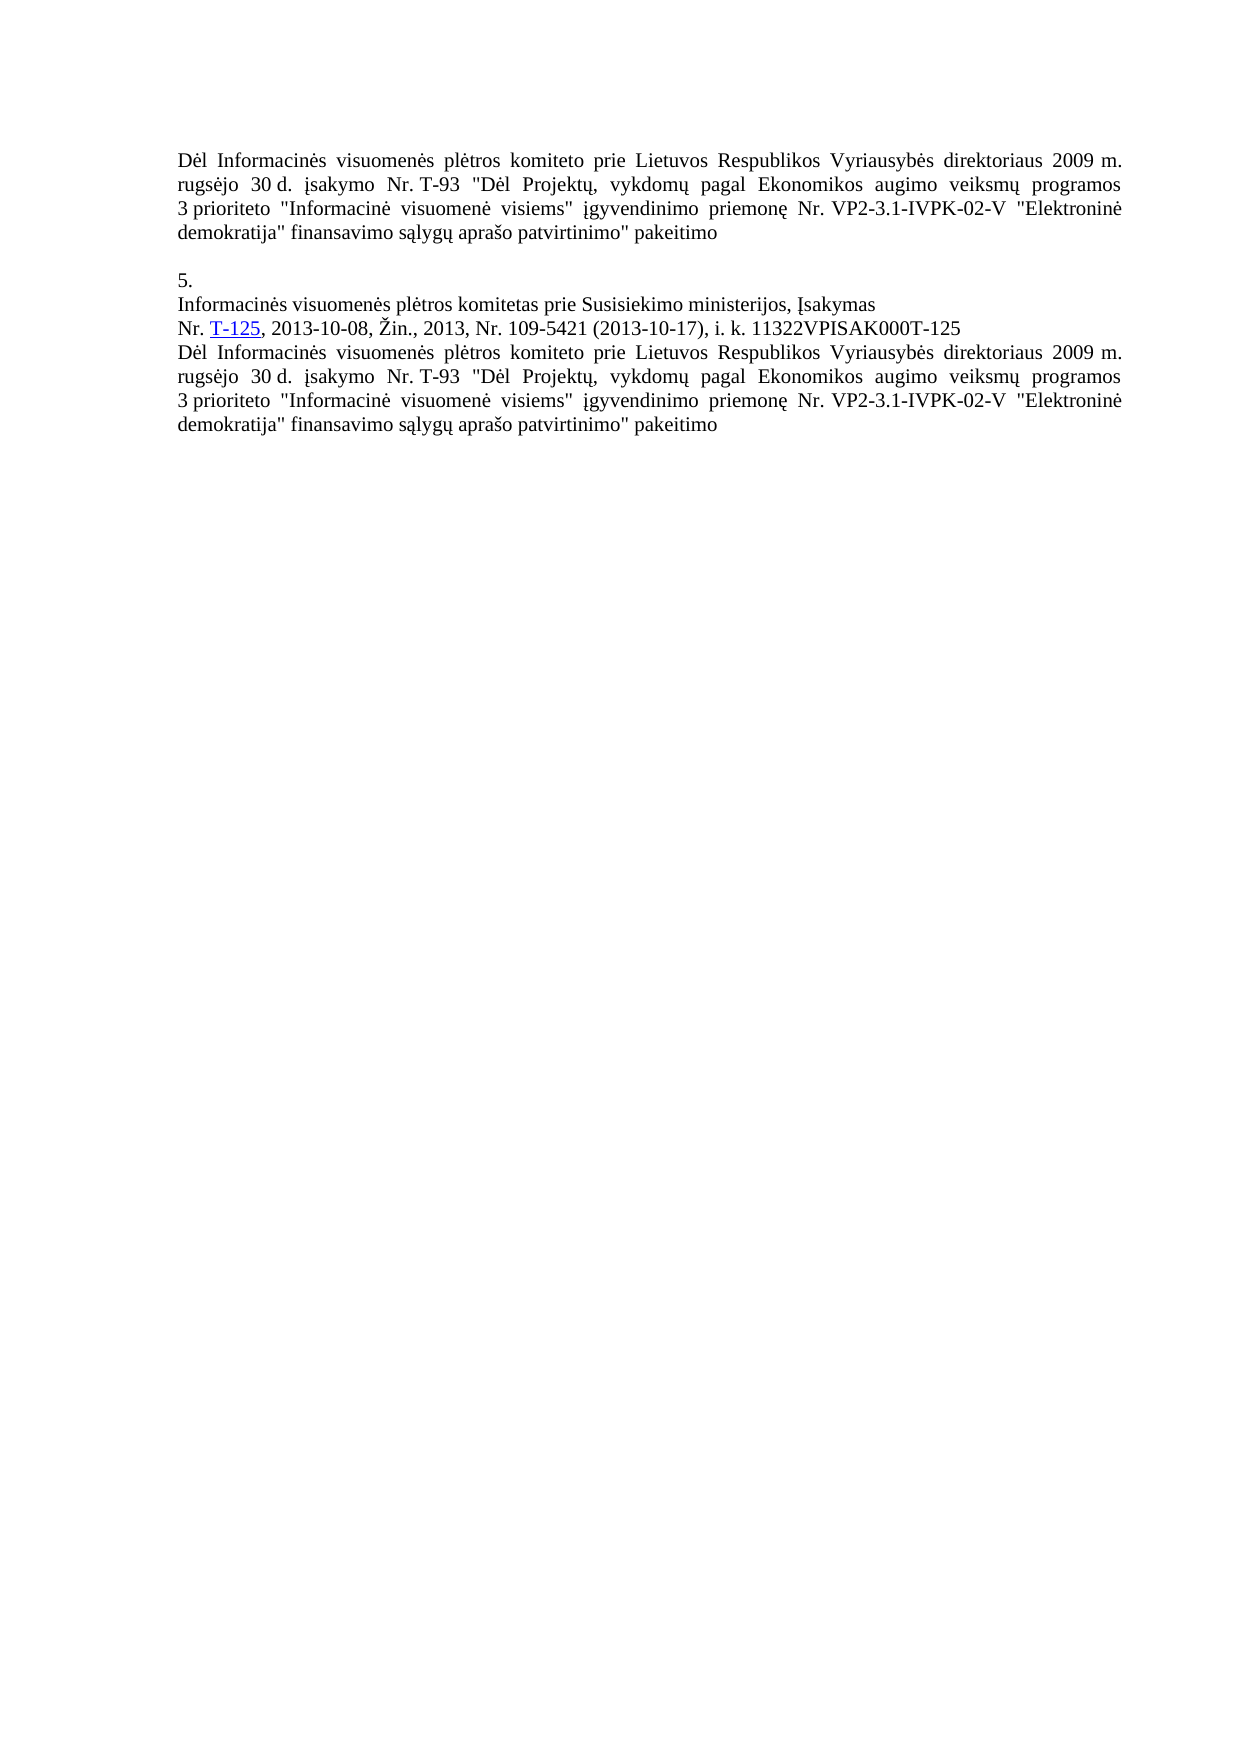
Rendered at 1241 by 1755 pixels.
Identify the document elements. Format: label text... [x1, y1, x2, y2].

text 5. [177, 268, 1122, 292]
text Nr. T-125, 2013-10-08, Žin., 2013, Nr. 109-5421 (2013-10-17), i. k. 11322VPISAK000T-125 [177, 316, 1122, 340]
text Dėl Informacinės visuomenės plėtros komiteto prie Lietuvos Respublikos Vyriausybės direktoriaus 2009 m. rugsėjo 30 d. įsakymo Nr. T-93 "Dėl Projektų, vykdomų pagal Ekonomikos augimo veiksmų programos 3 prioriteto "Informacinė visuomenė visiems" įgyvendinimo priemonę Nr. VP2-3.1-IVPK-02-V "Elektroninė demokratija" finansavimo sąlygų aprašo patvirtinimo" pakeitimo [177, 148, 1122, 244]
text Informacinės visuomenės plėtros komitetas prie Susisiekimo ministerijos, Įsakymas [177, 292, 1122, 316]
text Dėl Informacinės visuomenės plėtros komiteto prie Lietuvos Respublikos Vyriausybės direktoriaus 2009 m. rugsėjo 30 d. įsakymo Nr. T-93 "Dėl Projektų, vykdomų pagal Ekonomikos augimo veiksmų programos 3 prioriteto "Informacinė visuomenė visiems" įgyvendinimo priemonę Nr. VP2-3.1-IVPK-02-V "Elektroninė demokratija" finansavimo sąlygų aprašo patvirtinimo" pakeitimo [177, 340, 1122, 436]
